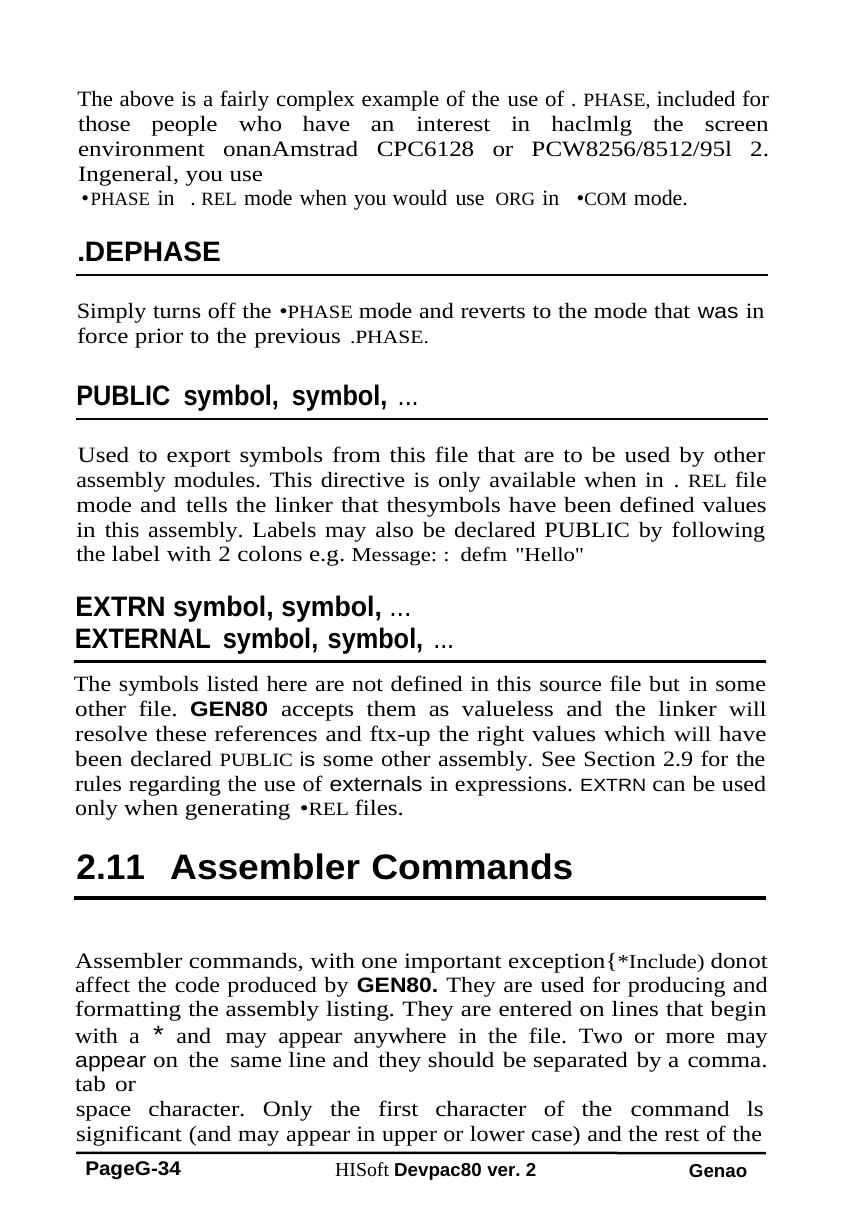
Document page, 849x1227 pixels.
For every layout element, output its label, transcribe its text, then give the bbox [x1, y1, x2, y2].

list Assembler Commands [76, 846, 809, 887]
text Assembler commands, with one important exception{*Include) donot affect the code produced by GEN80. They are used for producing and formatting the assembly listing. They are entered on lines that begin with a * and may appear anywhere in the file. Two or more may appear on the same line and they should be separated by a comma. tab or [75, 949, 768, 1096]
text Used to export symbols from this file that are to be used by other assembly modules. This directive is only available when in . REL file mode and tells the linker that thesymbols have been defined values in this assembly. Labels may also be declared PUBLIC by following the label with 2 colons e.g. Message: : defm "Hello" [76, 443, 767, 567]
text space character. Only the first character of the command ls significant (and may appear in upper or lower case) and the rest of the [76, 1096, 764, 1146]
text The above is a fairly complex example of the use of . PHASE, included for those people who have an interest in haclmlg the screen environment onanAmstrad CPC6128 or PCW8256/8512/95l 2. Ingeneral, you use [77, 87, 769, 186]
list PHASE in . REL mode when you would use ORG in •COM mode. [81, 186, 809, 211]
text Simply turns off the •PHASE mode and reverts to the mode that was in force prior to the previous .PHASE. [77, 298, 764, 348]
text PUBLIC symbol, symbol, ... [76, 379, 809, 411]
text .DEPHASE [77, 235, 809, 268]
text EXTERNAL symbol, symbol, ... [74, 623, 809, 655]
text EXTRN symbol, symbol, ... [75, 591, 809, 623]
text The symbols listed here are not defined in this source file but in some other file. GEN80 accepts them as valueless and the linker will resolve these references and ftx-up the right values which will have been declared PUBLIC is some other assembly. See Section 2.9 for the rules regarding the use of externals in expressions. EXTRN can be used only when generating •REL files. [73, 672, 766, 821]
